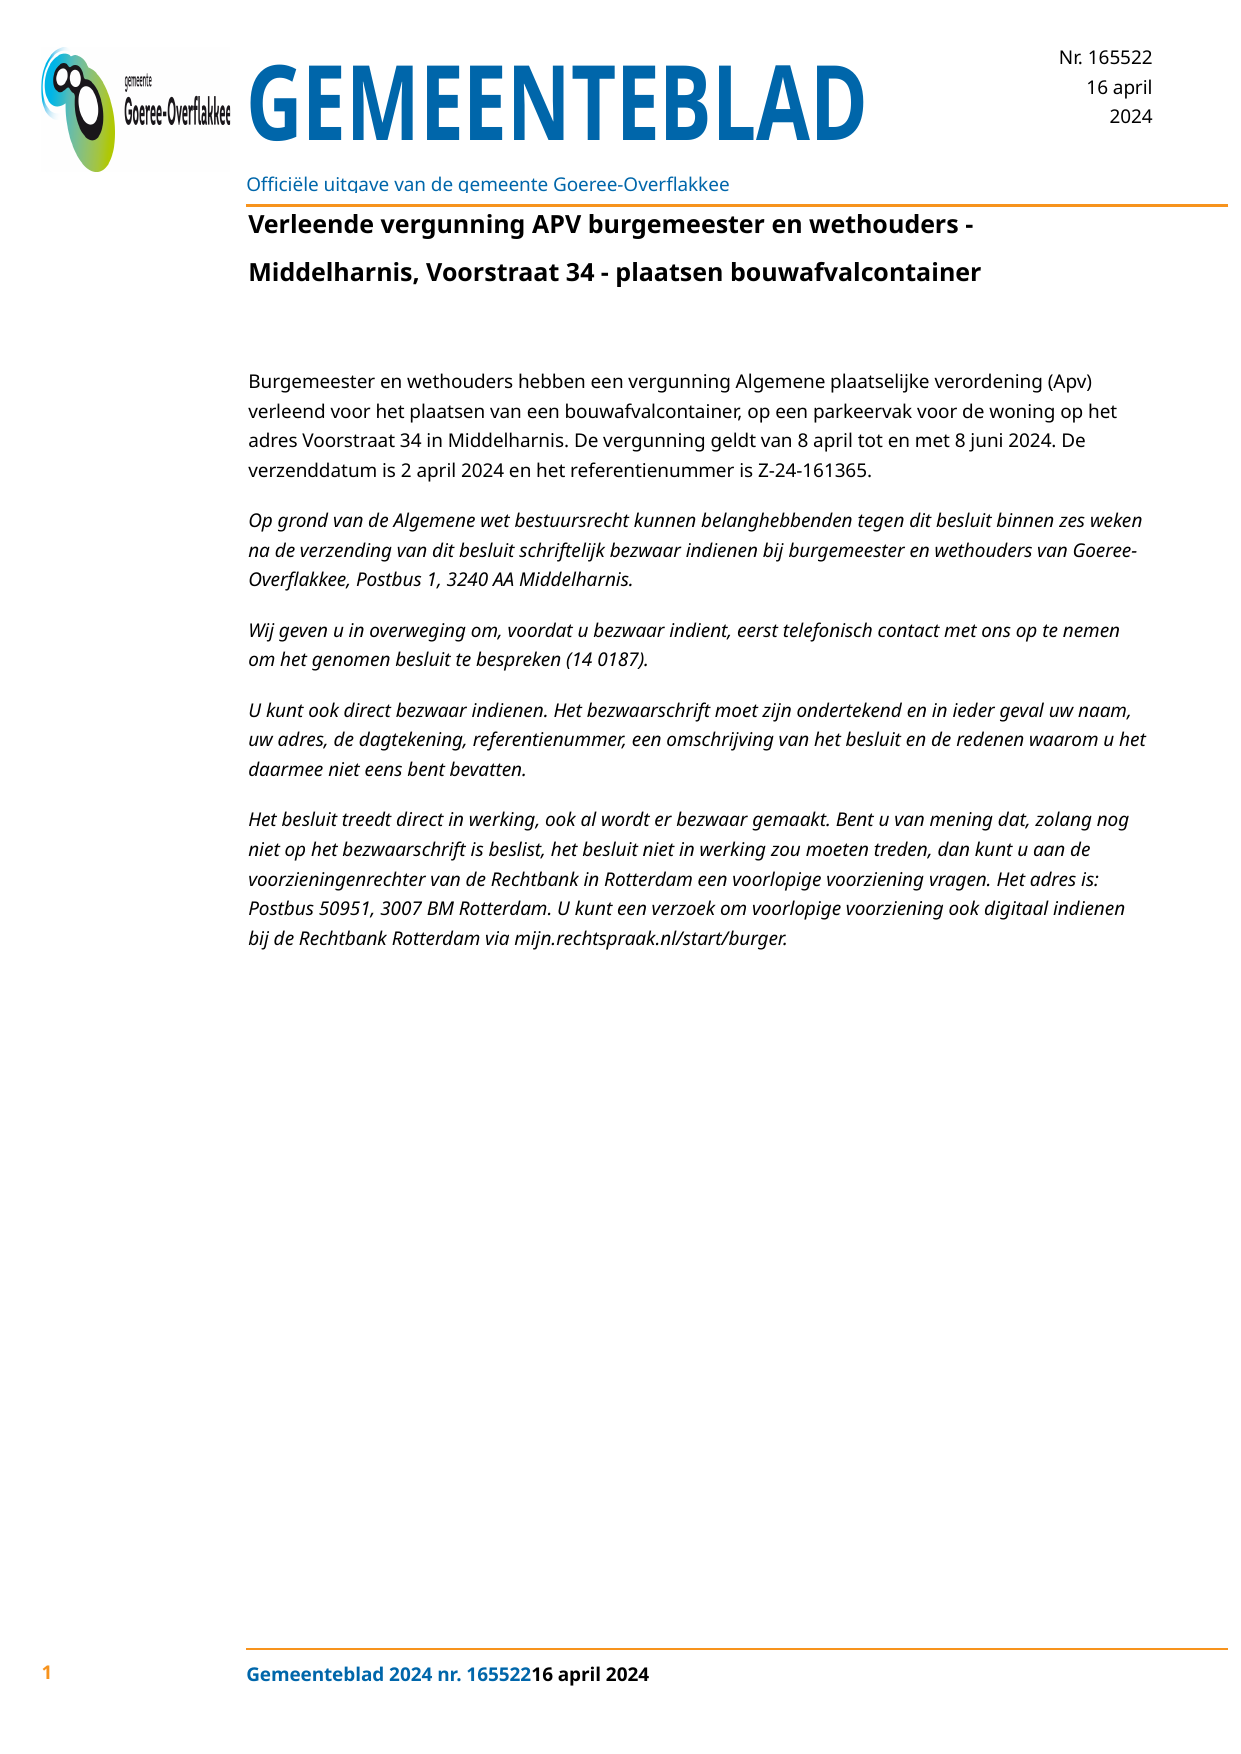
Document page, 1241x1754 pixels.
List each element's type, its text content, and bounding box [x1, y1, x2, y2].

text Verleende vergunning APV burgemeester en wethouders - Middelharnis, Voorstraat 34 - plaatsen bouwafvalcontainer [248, 207, 1152, 288]
text Burgemeester en wethouders hebben een vergunning Algemene plaatselijke verordening (Apv) verleend voor het plaatsen van een bouwafvalcontainer, op een parkeervak voor de woning op het adres Voorstraat 34 in Middelharnis. De vergunning geldt van 8 april tot en met 8 juni 2024. De verzenddatum is 2 april 2024 en het referentienummer is Z-24-161365. [248, 368, 1152, 483]
text Wij geven u in overweging om, voordat u bezwaar indient, eerst telefonisch contact met ons op te nemen om het genomen besluit te bespreken (14 0187). [248, 617, 1152, 672]
text U kunt ook direct bezwaar indienen. Het bezwaarschrift moet zijn ondertekend en in ieder geval uw naam, uw adres, de dagtekening, referentienummer, een omschrijving van het besluit en de redenen waarom u het daarmee niet eens bent bevatten. [248, 697, 1152, 782]
text Op grond van de Algemene wet bestuursrecht kunnen belanghebbenden tegen dit besluit binnen zes weken na de verzending van dit besluit schriftelijk bezwaar indienen bij burgemeester en wethouders van Goeree-Overflakkee, Postbus 1, 3240 AA Middelharnis. [248, 507, 1152, 592]
picture [41, 47, 231, 172]
text Het besluit treedt direct in werking, ook al wordt er bezwaar gemaakt. Bent u van mening dat, zolang nog niet op het bezwaarschrift is beslist, het besluit niet in werking zou moeten treden, dan kunt u aan de voorzieningenrechter van de Rechtbank in Rotterdam een voorlopige voorziening vragen. Het adres is: Postbus 50951, 3007 BM Rotterdam. U kunt een verzoek om voorlopige voorziening ook digitaal indienen bij de Rechtbank Rotterdam via mijn.rechtspraak.nl/start/burger. [248, 807, 1152, 951]
